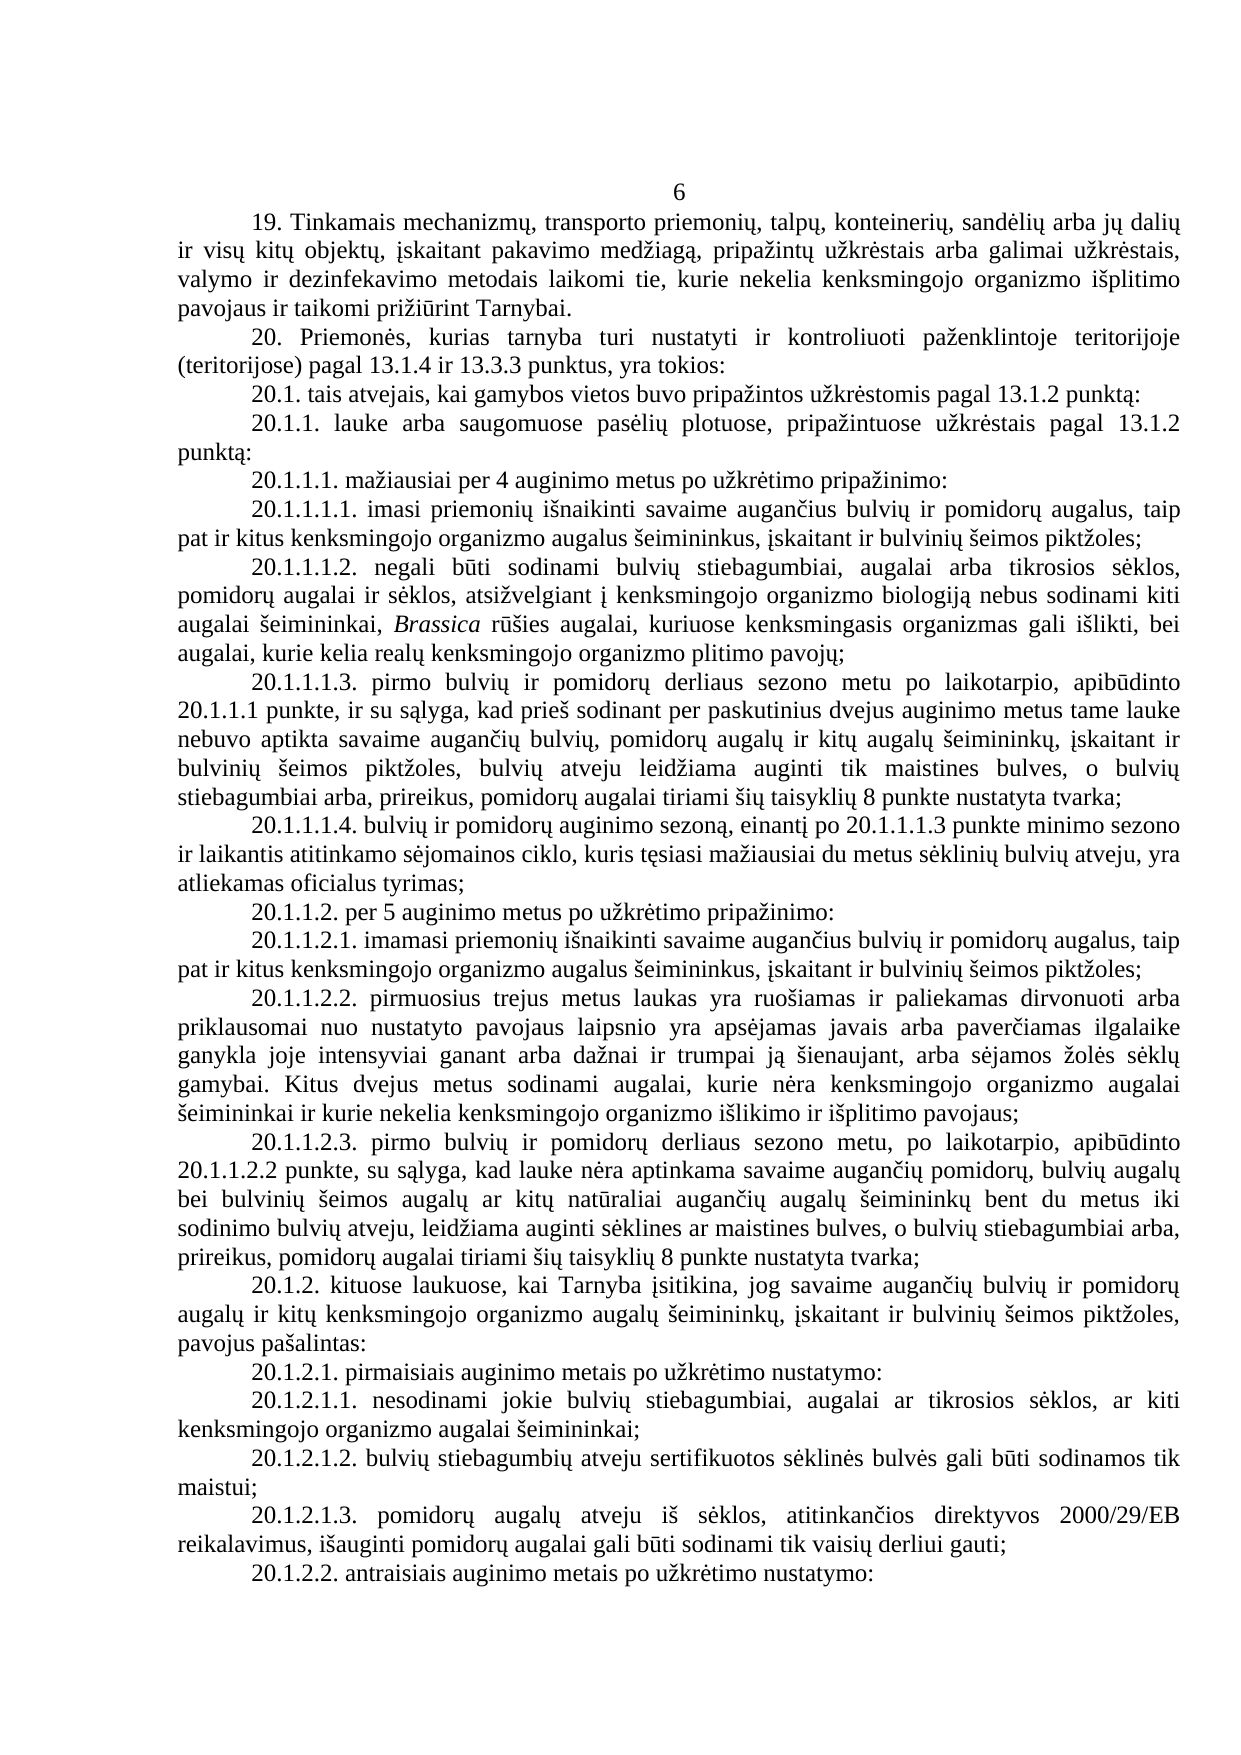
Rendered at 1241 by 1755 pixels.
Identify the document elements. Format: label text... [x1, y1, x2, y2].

text 20.1.2. kituose laukuose, kai Tarnyba įsitikina, jog savaime augančių bulvių ir pomidorų augalų ir kitų kenksmingojo organizmo augalų šeimininkų, įskaitant ir bulvinių šeimos piktžoles, pavojus pašalintas: [177, 1270, 1181, 1357]
text 20.1.1.1.2. negali būti sodinami bulvių stiebagumbiai, augalai arba tikrosios sėklos, pomidorų augalai ir sėklos, atsižvelgiant į kenksmingojo organizmo biologiją nebus sodinami kiti augalai šeimininkai, Brassica rūšies augalai, kuriuose kenksmingasis organizmas gali išlikti, bei augalai, kurie kelia realų kenksmingojo organizmo plitimo pavojų; [177, 552, 1181, 667]
text 20.1.1.1. mažiausiai per 4 auginimo metus po užkrėtimo pripažinimo: [177, 465, 1181, 494]
text 20.1.1.1.3. pirmo bulvių ir pomidorų derliaus sezono metu po laikotarpio, apibūdinto 20.1.1.1 punkte, ir su sąlyga, kad prieš sodinant per paskutinius dvejus auginimo metus tame lauke nebuvo aptikta savaime augančių bulvių, pomidorų augalų ir kitų augalų šeimininkų, įskaitant ir bulvinių šeimos piktžoles, bulvių atveju leidžiama auginti tik maistines bulves, o bulvių stiebagumbiai arba, prireikus, pomidorų augalai tiriami šių taisyklių 8 punkte nustatyta tvarka; [177, 667, 1181, 810]
text 20.1.1.2.2. pirmuosius trejus metus laukas yra ruošiamas ir paliekamas dirvonuoti arba priklausomai nuo nustatyto pavojaus laipsnio yra apsėjamas javais arba paverčiamas ilgalaike ganykla joje intensyviai ganant arba dažnai ir trumpai ją šienaujant, arba sėjamos žolės sėklų gamybai. Kitus dvejus metus sodinami augalai, kurie nėra kenksmingojo organizmo augalai šeimininkai ir kurie nekelia kenksmingojo organizmo išlikimo ir išplitimo pavojaus; [177, 983, 1181, 1127]
text 20.1.2.1.3. pomidorų augalų atveju iš sėklos, atitinkančios direktyvos 2000/29/EB reikalavimus, išauginti pomidorų augalai gali būti sodinami tik vaisių derliui gauti; [177, 1500, 1181, 1558]
text 20.1.1.2.3. pirmo bulvių ir pomidorų derliaus sezono metu, po laikotarpio, apibūdinto 20.1.1.2.2 punkte, su sąlyga, kad lauke nėra aptinkama savaime augančių pomidorų, bulvių augalų bei bulvinių šeimos augalų ar kitų natūraliai augančių augalų šeimininkų bent du metus iki sodinimo bulvių atveju, leidžiama auginti sėklines ar maistines bulves, o bulvių stiebagumbiai arba, prireikus, pomidorų augalai tiriami šių taisyklių 8 punkte nustatyta tvarka; [177, 1127, 1181, 1270]
text 20.1. tais atvejais, kai gamybos vietos buvo pripažintos užkrėstomis pagal 13.1.2 punktą: [177, 379, 1181, 408]
text 20.1.1.2. per 5 auginimo metus po užkrėtimo pripažinimo: [177, 897, 1181, 925]
text 20.1.2.1.1. nesodinami jokie bulvių stiebagumbiai, augalai ar tikrosios sėklos, ar kiti kenksmingojo organizmo augalai šeimininkai; [177, 1385, 1181, 1443]
text 20.1.2.2. antraisiais auginimo metais po užkrėtimo nustatymo: [177, 1558, 1181, 1587]
text 20.1.2.1. pirmaisiais auginimo metais po užkrėtimo nustatymo: [177, 1357, 1181, 1385]
text 20.1.1.1.1. imasi priemonių išnaikinti savaime augančius bulvių ir pomidorų augalus, taip pat ir kitus kenksmingojo organizmo augalus šeimininkus, įskaitant ir bulvinių šeimos piktžoles; [177, 494, 1181, 552]
text 20.1.2.1.2. bulvių stiebagumbių atveju sertifikuotos sėklinės bulvės gali būti sodinamos tik maistui; [177, 1443, 1181, 1500]
text 20.1.1. lauke arba saugomuose pasėlių plotuose, pripažintuose užkrėstais pagal 13.1.2 punktą: [177, 408, 1181, 465]
text 19. Tinkamais mechanizmų, transporto priemonių, talpų, konteinerių, sandėlių arba jų dalių ir visų kitų objektų, įskaitant pakavimo medžiagą, pripažintų užkrėstais arba galimai užkrėstais, valymo ir dezinfekavimo metodais laikomi tie, kurie nekelia kenksmingojo organizmo išplitimo pavojaus ir taikomi prižiūrint Tarnybai. [177, 207, 1181, 322]
text 20.1.1.2.1. imamasi priemonių išnaikinti savaime augančius bulvių ir pomidorų augalus, taip pat ir kitus kenksmingojo organizmo augalus šeimininkus, įskaitant ir bulvinių šeimos piktžoles; [177, 925, 1181, 983]
text 20.1.1.1.4. bulvių ir pomidorų auginimo sezoną, einantį po 20.1.1.1.3 punkte minimo sezono ir laikantis atitinkamo sėjomainos ciklo, kuris tęsiasi mažiausiai du metus sėklinių bulvių atveju, yra atliekamas oficialus tyrimas; [177, 810, 1181, 897]
text 20. Priemonės, kurias tarnyba turi nustatyti ir kontroliuoti paženklintoje teritorijoje (teritorijose) pagal 13.1.4 ir 13.3.3 punktus, yra tokios: [177, 322, 1181, 379]
